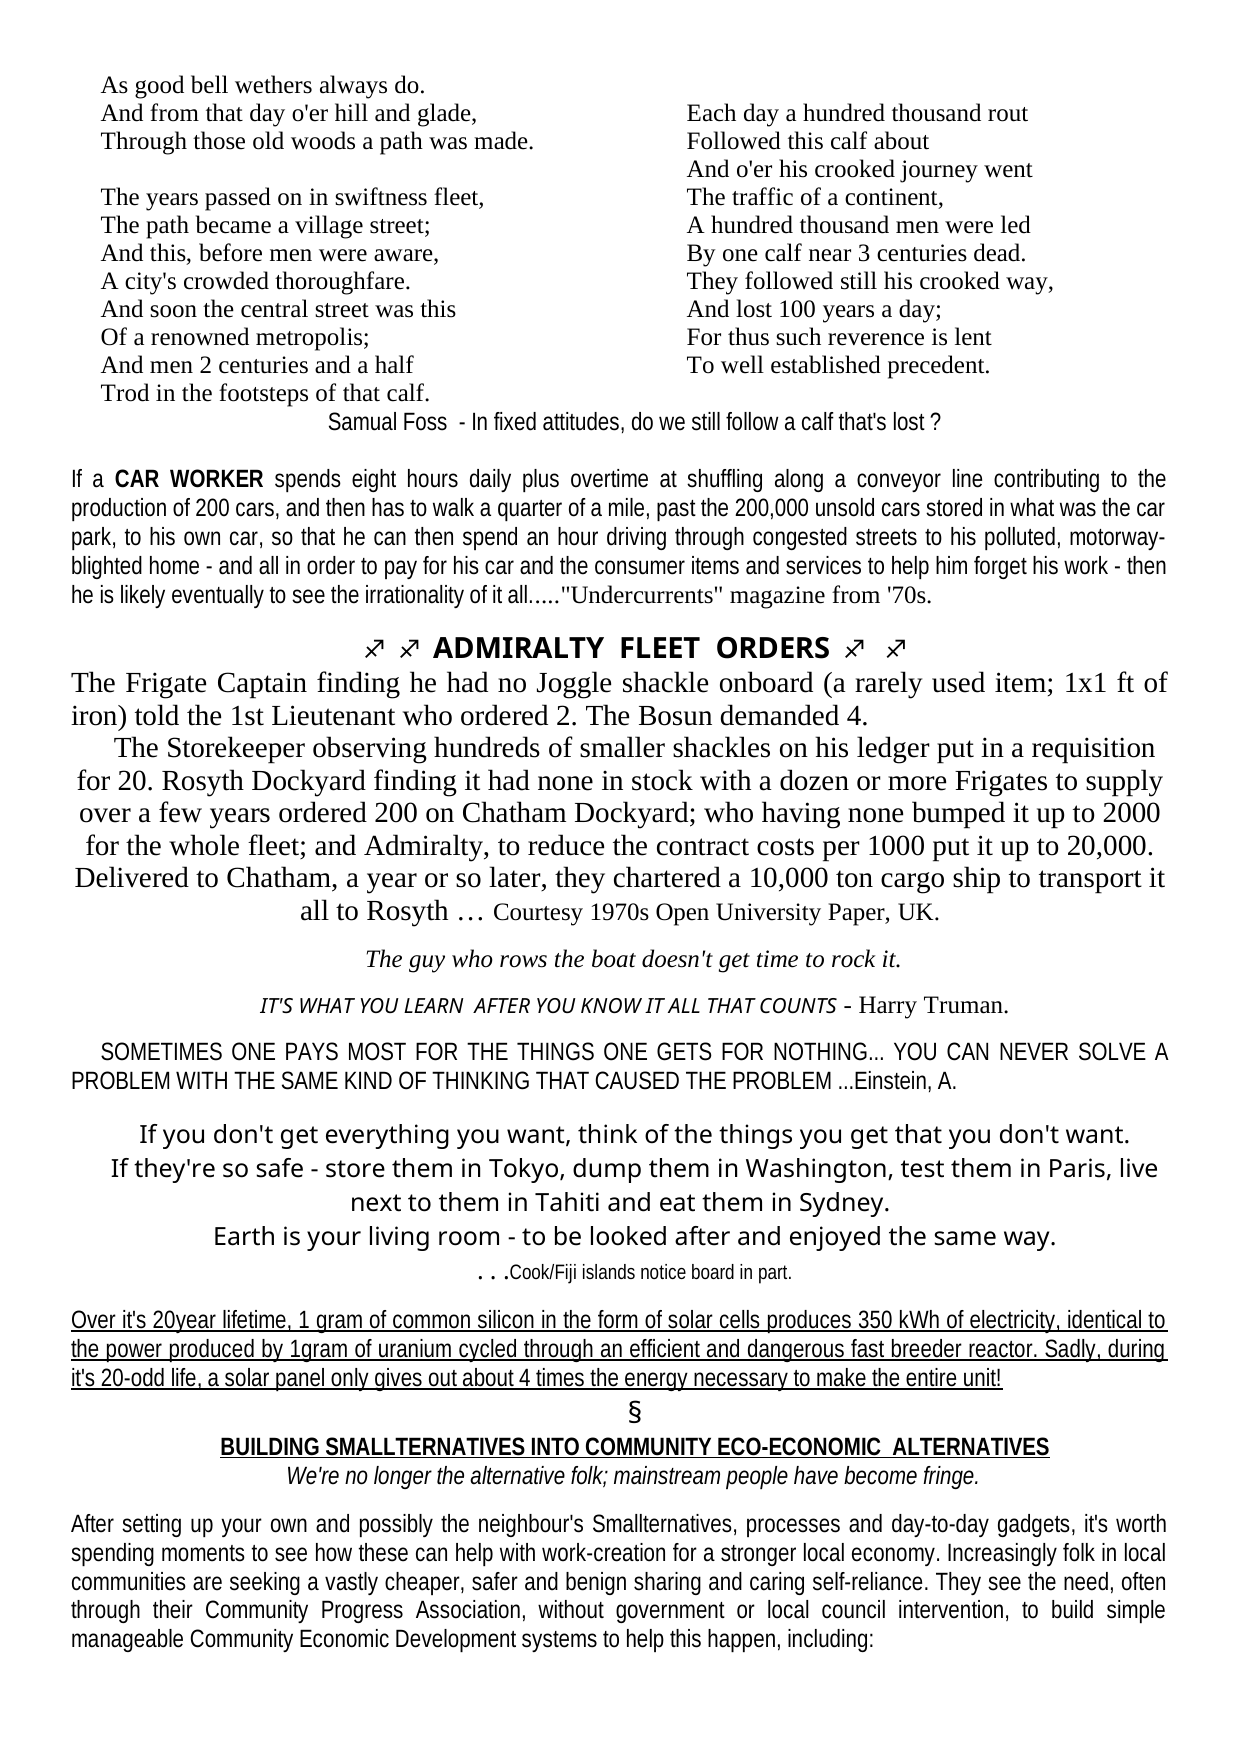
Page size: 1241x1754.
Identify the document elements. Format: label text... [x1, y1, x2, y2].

text We're no longer the alternative folk; mainstream people have become fringe. [71, 1461, 1169, 1489]
text § [71, 1392, 1169, 1432]
text Each day a hundred thousand rout [657, 99, 1169, 127]
text Trod in the footsteps of that calf. [71, 379, 583, 407]
text And soon the central street was this [71, 295, 583, 323]
text To well established precedent. [657, 351, 1169, 379]
text BUILDING SMALLTERNATIVES INTO COMMUNITY ECO-ECONOMIC ALTERNATIVES [71, 1432, 1169, 1461]
text Samual Foss - In fixed attitudes, do we still follow a calf that's lost ? [71, 407, 1169, 436]
text The path became a village street; [71, 211, 583, 239]
text If they're so safe - store them in Tokyo, dump them in Washington, test them in Paris, live next to them in Tahiti and eat them in Sydney. [71, 1151, 1169, 1219]
text If you don't get everything you want, think of the things you get that you don't want. [71, 1117, 1169, 1151]
text After setting up your own and possibly the neighbour's Smallternatives, processes and day-to-day gadgets, it's worth spending moments to see how these can help with work-creation for a stronger local economy. Increasingly folk in local communities are seeking a vastly cheaper, safer and benign sharing and caring self-reliance. They see the need, often through their Community Progress Association, without government or local council intervention, to build simple manageable Community Economic Development systems to help this happen, including: [71, 1508, 1169, 1653]
text A city's crowded thoroughfare. [71, 267, 583, 295]
text The traffic of a continent, [657, 183, 1169, 211]
text . . .Cook/Fiji islands notice board in part. [71, 1253, 1169, 1287]
text Followed this calf about [657, 127, 1169, 155]
text Of a renowned metropolis; [71, 323, 583, 351]
text And o'er his crooked journey went [657, 155, 1169, 183]
text Earth is your living room - to be looked after and enjoyed the same way. [71, 1219, 1169, 1253]
text Through those old woods a path was made. [71, 127, 583, 155]
text If a CAR WORKER spends eight hours daily plus overtime at shuffling along a conveyor line contributing to the production of 200 cars, and then has to walk a quarter of a mile, past the 200,000 unsold cars stored in what was the car park, to his own car, so that he can then spend an hour driving through congested streets to his polluted, motorway-blighted home - and all in order to pay for his car and the consumer items and services to help him forget his work - then he is likely eventually to see the irrationality of it all....."Undercurrents" magazine from '70s. [71, 464, 1169, 609]
text A hundred thousand men were led [657, 211, 1169, 239]
text The Storekeeper observing hundreds of smaller shackles on his ledger put in a requisition for 20. Rosyth Dockyard finding it had none in stock with a dozen or more Frigates to supply over a few years ordered 200 on Chatham Dockyard; who having none bumped it up to 2000 for the whole fleet; and Admiralty, to reduce the contract costs per 1000 put it up to 20,000. Delivered to Chatham, a year or so later, they chartered a 10,000 ton cargo ship to transport it all to Rosyth … Courtesy 1970s Open University Paper, UK. [71, 731, 1169, 926]
text And lost 100 years a day; [657, 295, 1169, 323]
text And from that day o'er hill and glade, [71, 99, 583, 127]
text They followed still his crooked way, [657, 267, 1169, 295]
text The guy who rows the boat doesn't get time to rock it. [71, 944, 1169, 972]
text And this, before men were aware, [71, 239, 583, 267]
text SOMETIMES ONE PAYS MOST FOR THE THINGS ONE GETS FOR NOTHING... YOU CAN NEVER SOLVE A PROBLEM WITH THE SAME KIND OF THINKING THAT CAUSED THE PROBLEM ...Einstein, A. [71, 1037, 1169, 1095]
text Over it's 20year lifetime, 1 gram of common silicon in the form of solar cells produces 350 kWh of electricity, identical to the power produced by 1gram of uranium cycled through an efficient and dangerous fast breeder reactor. Sadly, during it's 20-odd life, a solar panel only gives out about 4 times the energy necessary to make the entire unit! [71, 1305, 1169, 1392]
text For thus such reverence is lent [657, 323, 1169, 351]
text The Frigate Captain finding he had no Joggle shackle onboard (a rarely used item; 1x1 ft of iron) told the 1st Lieutenant who ordered 2. The Bosun demanded 4. [71, 666, 1169, 731]
text By one calf near 3 centuries dead. [657, 239, 1169, 267]
text And men 2 centuries and a half [71, 351, 583, 379]
text The years passed on in swiftness fleet, [71, 183, 583, 211]
text ADMIRALTY FLEET ORDERS   [71, 627, 1169, 666]
text As good bell wethers always do. [71, 71, 583, 99]
text IT'S WHAT YOU LEARN AFTER YOU KNOW IT ALL THAT COUNTS - Harry Truman. [71, 991, 1169, 1019]
